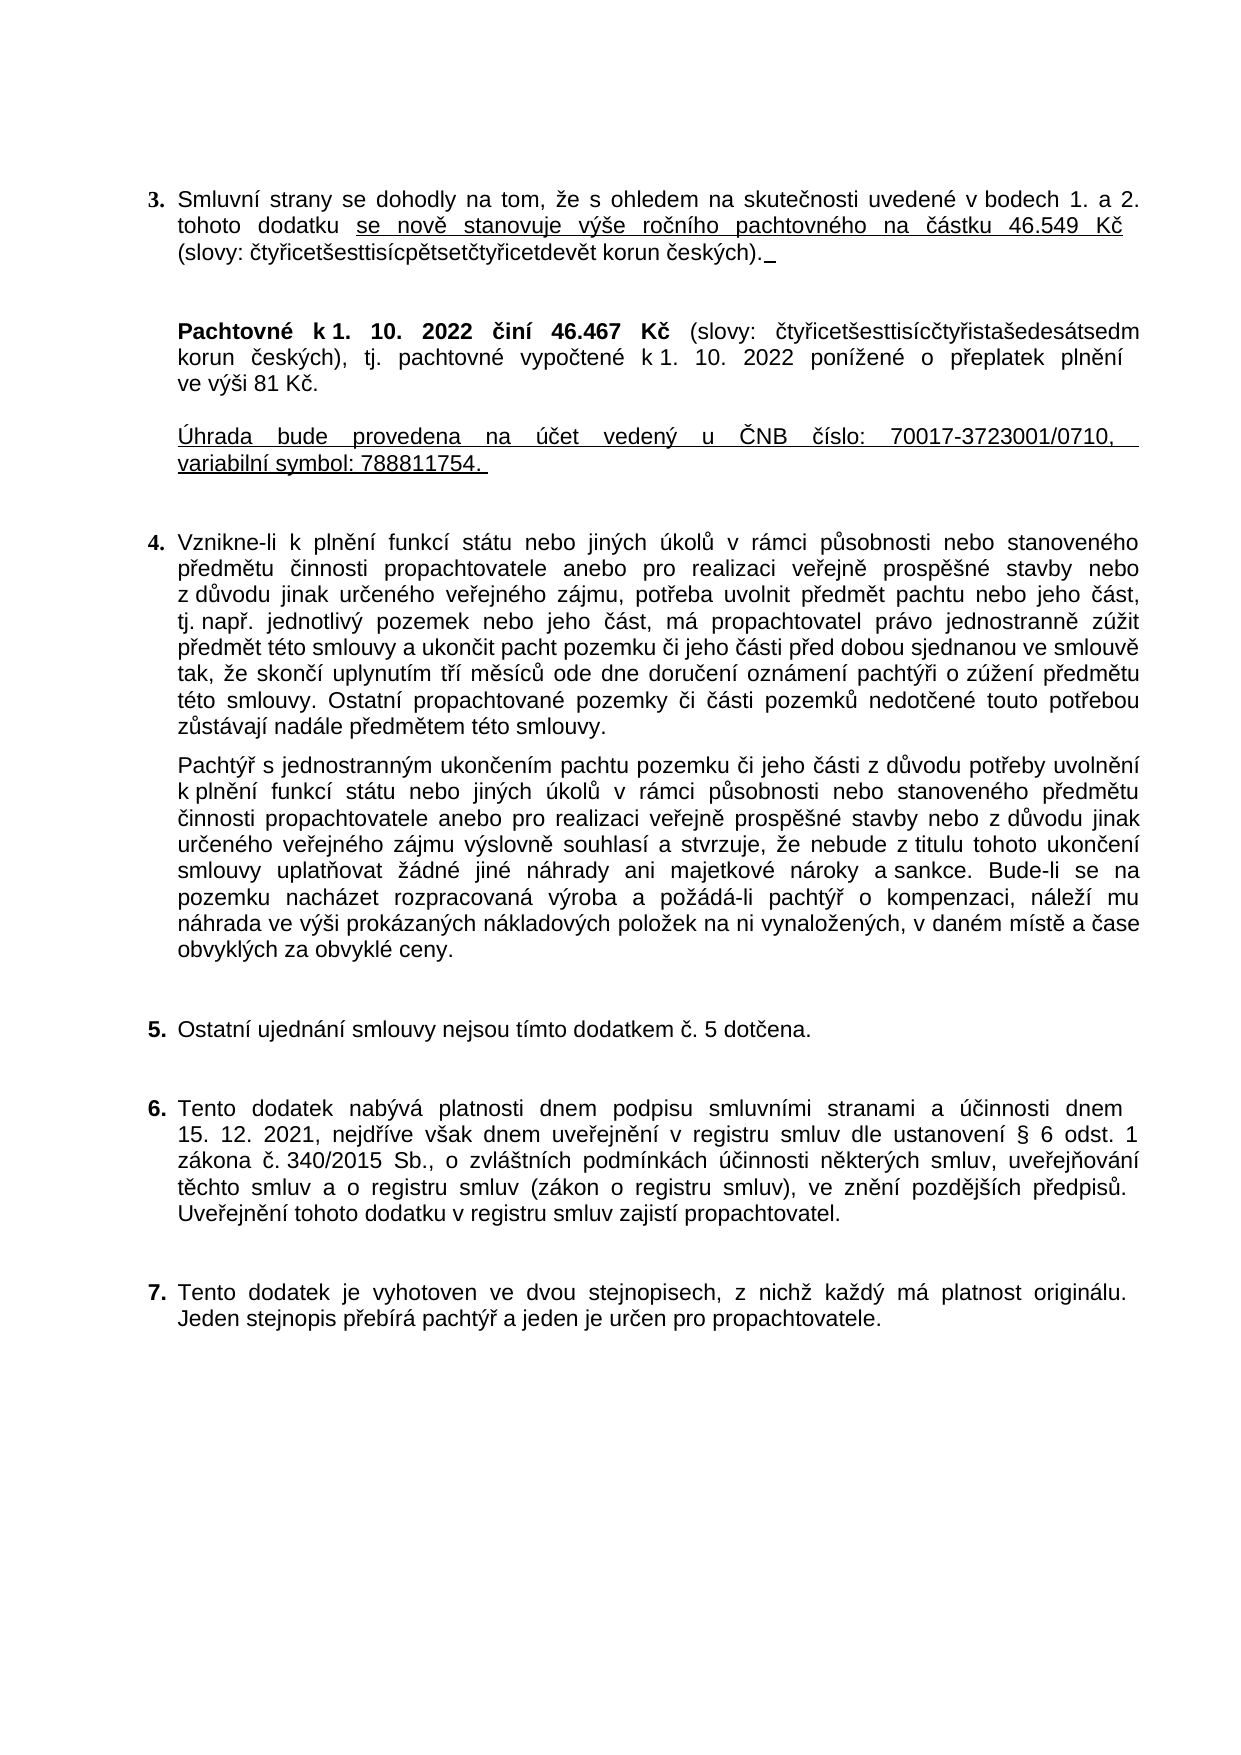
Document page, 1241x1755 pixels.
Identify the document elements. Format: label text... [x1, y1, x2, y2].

text Pachtýř s jednostranným ukončením pachtu pozemku či jeho části z důvodu potřeby uvolnění k plnění funkcí státu nebo jiných úkolů v rámci působnosti nebo stanoveného předmětu činnosti propachtovatele anebo pro realizaci veřejně prospěšné stavby nebo z důvodu jinak určeného veřejného zájmu výslovně souhlasí a stvrzuje, že nebude z titulu tohoto ukončení smlouvy uplatňovat žádné jiné náhrady ani majetkové nároky a sankce. Bude-li se na pozemku nacházet rozpracovaná výroba a požádá-li pachtýř o kompenzaci, náleží mu náhrada ve výši prokázaných nákladových položek na ni vynaložených, v daném místě a čase obvyklých za obvyklé ceny. [177, 752, 1140, 963]
list Ostatní ujednání smlouvy nejsou tímto dodatkem č. 5 dotčena. [148, 1016, 1140, 1042]
list Smluvní strany se dohodly na tom, že s ohledem na skutečnosti uvedené v bodech 1. a 2. tohoto dodatku se nově stanovuje výše ročního pachtovného na částku 46.549 Kč (slovy: čtyřicetšesttisícpětsetčtyřicetdevět korun českých). [148, 186, 1140, 265]
text Pachtovné k 1. 10. 2022 činí 46.467 Kč (slovy: čtyřicetšesttisícčtyřistašedesátsedm korun českých), tj. pachtovné vypočtené k 1. 10. 2022 ponížené o přeplatek plnění ve výši 81 Kč. [177, 318, 1140, 397]
list Vznikne-li k plnění funkcí státu nebo jiných úkolů v rámci působnosti nebo stanoveného předmětu činnosti propachtovatele anebo pro realizaci veřejně prospěšné stavby nebo z důvodu jinak určeného veřejného zájmu, potřeba uvolnit předmět pachtu nebo jeho část, tj. např. jednotlivý pozemek nebo jeho část, má propachtovatel právo jednostranně zúžit předmět této smlouvy a ukončit pacht pozemku či jeho části před dobou sjednanou ve smlouvě tak, že skončí uplynutím tří měsíců ode dne doručení oznámení pachtýři o zúžení předmětu této smlouvy. Ostatní propachtované pozemky či části pozemků nedotčené touto potřebou zůstávají nadále předmětem této smlouvy. [148, 528, 1140, 739]
text Úhrada bude provedena na účet vedený u ČNB číslo: 70017-3723001/0710, variabilní symbol: 788811754. [177, 423, 1140, 476]
list Tento dodatek nabývá platnosti dnem podpisu smluvními stranami a účinnosti dnem 15. 12. 2021, nejdříve však dnem uveřejnění v registru smluv dle ustanovení § 6 odst. 1 zákona č. 340/2015 Sb., o zvláštních podmínkách účinnosti některých smluv, uveřejňování těchto smluv a o registru smluv (zákon o registru smluv), ve znění pozdějších předpisů. Uveřejnění tohoto dodatku v registru smluv zajistí propachtovatel. [148, 1094, 1140, 1226]
list Tento dodatek je vyhotoven ve dvou stejnopisech, z nichž každý má platnost originálu. Jeden stejnopis přebírá pachtýř a jeden je určen pro propachtovatele. [148, 1279, 1140, 1332]
